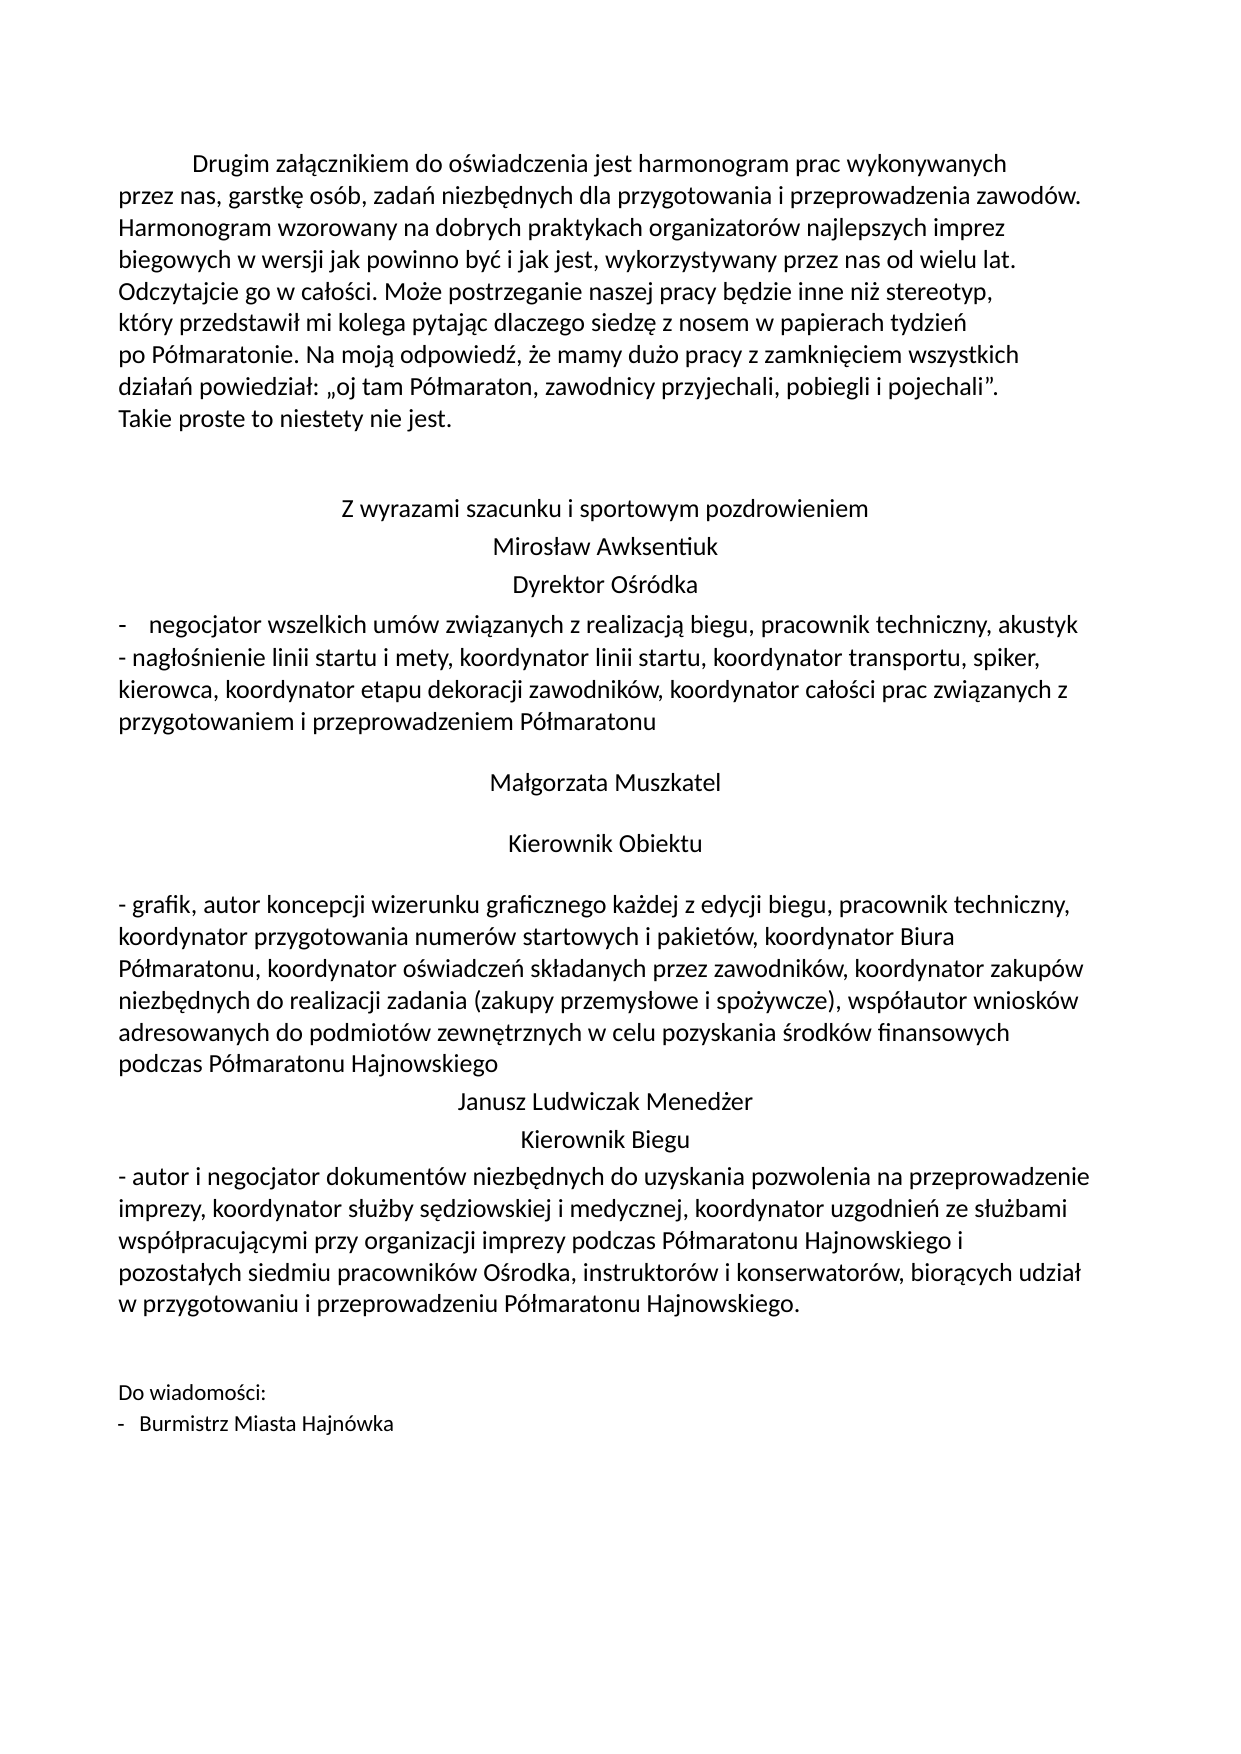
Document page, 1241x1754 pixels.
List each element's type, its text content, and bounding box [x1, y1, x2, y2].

text Dyrektor Ośródka [118, 568, 1093, 600]
text Mirosław Awksentiuk [118, 530, 1093, 562]
text Do wiadomości: [118, 1378, 1093, 1406]
text Janusz Ludwiczak Menedżer [118, 1085, 1093, 1117]
text Drugim załącznikiem do oświadczenia jest harmonogram prac wykonywanych przez nas, garstkę osób, zadań niezbędnych dla przygotowania i przeprowadzenia zawodów. Harmonogram wzorowany na dobrych praktykach organizatorów najlepszych imprez biegowych w wersji jak powinno być i jak jest, wykorzystywany przez nas od wielu lat. Odczytajcie go w całości. Może postrzeganie naszej pracy będzie inne niż stereotyp, który przedstawił mi kolega pytając dlaczego siedzę z nosem w papierach tydzień po Półmaratonie. Na moją odpowiedź, że mamy dużo pracy z zamknięciem wszystkich działań powiedział: „oj tam Półmaraton, zawodnicy przyjechali, pobiegli i pojechali”. Takie proste to niestety nie jest. [118, 148, 1093, 433]
text - grafik, autor koncepcji wizerunku graficznego każdej z edycji biegu, pracownik techniczny, koordynator przygotowania numerów startowych i pakietów, koordynator Biura Półmaratonu, koordynator oświadczeń składanych przez zawodników, koordynator zakupów niezbędnych do realizacji zadania (zakupy przemysłowe i spożywcze), współautor wniosków adresowanych do podmiotów zewnętrznych w celu pozyskania środków finansowych podczas Półmaratonu Hajnowskiego [118, 888, 1093, 1079]
list negocjator wszelkich umów związanych z realizacją biegu, pracownik techniczny, akustyk - nagłośnienie linii startu i mety, koordynator linii startu, koordynator transportu, spiker, kierowca, koordynator etapu dekoracji zawodników, koordynator całości prac związanych z przygotowaniem i przeprowadzeniem Półmaratonu [118, 606, 1093, 737]
text Kierownik Obiektu [118, 827, 1093, 859]
list Burmistrz Miasta Hajnówka [117, 1406, 1093, 1438]
text - autor i negocjator dokumentów niezbędnych do uzyskania pozwolenia na przeprowadzenie imprezy, koordynator służby sędziowskiej i medycznej, koordynator uzgodnień ze służbami współpracującymi przy organizacji imprezy podczas Półmaratonu Hajnowskiego i pozostałych siedmiu pracowników Ośrodka, instruktorów i konserwatorów, biorących udział w przygotowaniu i przeprowadzeniu Półmaratonu Hajnowskiego. [118, 1161, 1093, 1319]
text Z wyrazami szacunku i sportowym pozdrowieniem [118, 493, 1093, 524]
text Kierownik Biegu [118, 1123, 1093, 1154]
text Małgorzata Muszkatel [118, 766, 1093, 798]
